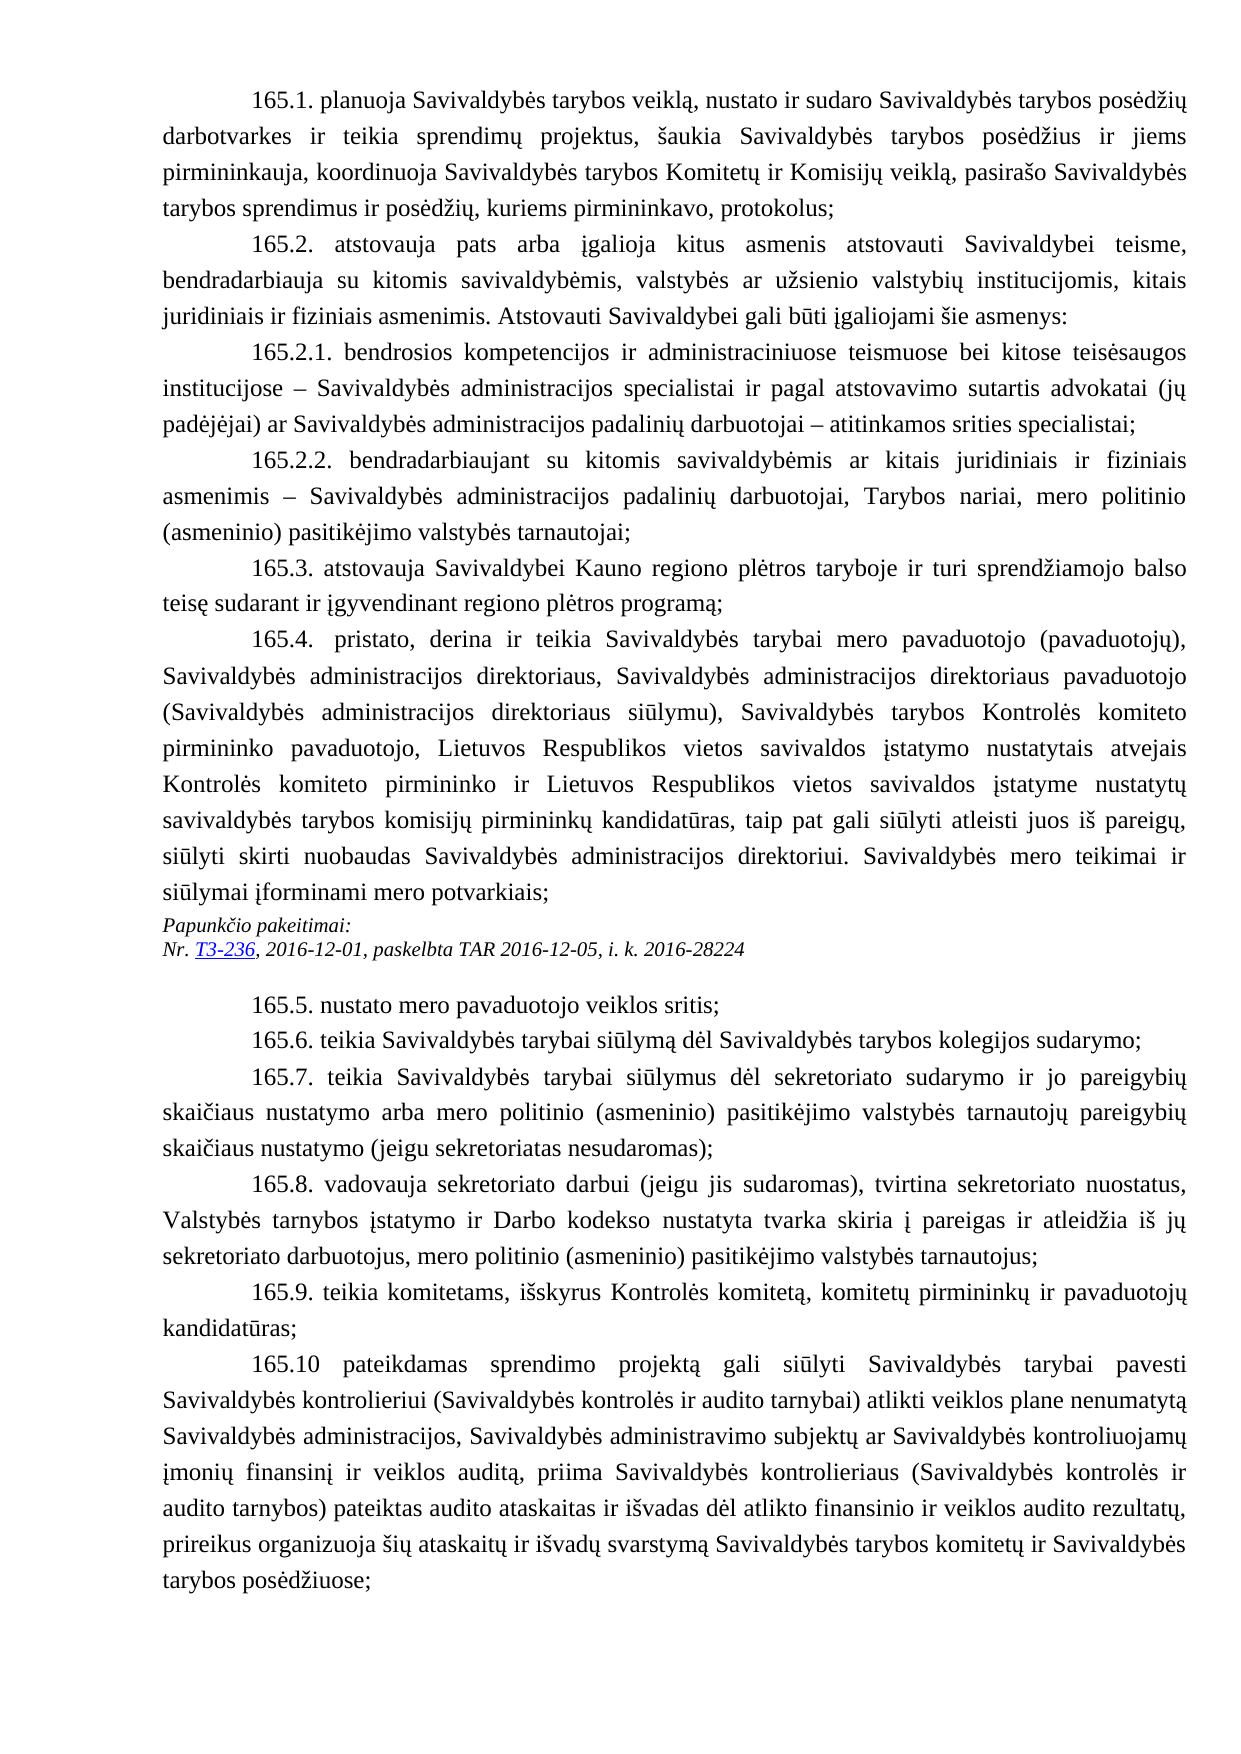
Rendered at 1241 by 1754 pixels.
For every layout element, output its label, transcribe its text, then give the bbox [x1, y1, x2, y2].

text 165.2.2. bendradarbiaujant su kitomis savivaldybėmis ar kitais juridiniais ir fiziniais asmenimis – Savivaldybės administracijos padalinių darbuotojai, Tarybos nariai, mero politinio (asmeninio) pasitikėjimo valstybės tarnautojai; [162, 445, 1187, 545]
text 165.2. atstovauja pats arba įgalioja kitus asmenis atstovauti Savivaldybei teisme, bendradarbiauja su kitomis savivaldybėmis, valstybės ar užsienio valstybių institucijomis, kitais juridiniais ir fiziniais asmenimis. Atstovauti Savivaldybei gali būti įgaliojami šie asmenys: [162, 229, 1187, 330]
text 165.3. atstovauja Savivaldybei Kauno regiono plėtros taryboje ir turi sprendžiamojo balso teisę sudarant ir įgyvendinant regiono plėtros programą; [162, 553, 1187, 617]
text 165.7. teikia Savivaldybės tarybai siūlymus dėl sekretoriato sudarymo ir jo pareigybių skaičiaus nustatymo arba mero politinio (asmeninio) pasitikėjimo valstybės tarnautojų pareigybių skaičiaus nustatymo (jeigu sekretoriatas nesudaromas); [162, 1062, 1187, 1162]
text 165.5. nustato mero pavaduotojo veiklos sritis; [162, 990, 1187, 1018]
text 165.1. planuoja Savivaldybės tarybos veiklą, nustato ir sudaro Savivaldybės tarybos posėdžių darbotvarkes ir teikia sprendimų projektus, šaukia Savivaldybės tarybos posėdžius ir jiems pirmininkauja, koordinuoja Savivaldybės tarybos Komitetų ir Komisijų veiklą, pasirašo Savivaldybės tarybos sprendimus ir posėdžių, kuriems pirmininkavo, protokolus; [162, 85, 1187, 222]
text 165.10 pateikdamas sprendimo projektą gali siūlyti Savivaldybės tarybai pavesti Savivaldybės kontrolieriui (Savivaldybės kontrolės ir audito tarnybai) atlikti veiklos plane nenumatytą Savivaldybės administracijos, Savivaldybės administravimo subjektų ar Savivaldybės kontroliuojamų įmonių finansinį ir veiklos auditą, priima Savivaldybės kontrolieriaus (Savivaldybės kontrolės ir audito tarnybos) pateiktas audito ataskaitas ir išvadas dėl atlikto finansinio ir veiklos audito rezultatų, prireikus organizuoja šių ataskaitų ir išvadų svarstymą Savivaldybės tarybos komitetų ir Savivaldybės tarybos posėdžiuose; [162, 1349, 1187, 1593]
text 165.4. pristato, derina ir teikia Savivaldybės tarybai mero pavaduotojo (pavaduotojų), Savivaldybės administracijos direktoriaus, Savivaldybės administracijos direktoriaus pavaduotojo (Savivaldybės administracijos direktoriaus siūlymu), Savivaldybės tarybos Kontrolės komiteto pirmininko pavaduotojo, Lietuvos Respublikos vietos savivaldos įstatymo nustatytais atvejais Kontrolės komiteto pirmininko ir Lietuvos Respublikos vietos savivaldos įstatyme nustatytų savivaldybės tarybos komisijų pirmininkų kandidatūras, taip pat gali siūlyti atleisti juos iš pareigų, siūlyti skirti nuobaudas Savivaldybės administracijos direktoriui. Savivaldybės mero teikimai ir siūlymai įforminami mero potvarkiais; [162, 624, 1187, 906]
text Nr. T3-236, 2016-12-01, paskelbta TAR 2016-12-05, i. k. 2016-28224 [162, 937, 1187, 961]
text 165.6. teikia Savivaldybės tarybai siūlymą dėl Savivaldybės tarybos kolegijos sudarymo; [162, 1026, 1187, 1054]
text 165.2.1. bendrosios kompetencijos ir administraciniuose teismuose bei kitose teisėsaugos institucijose – Savivaldybės administracijos specialistai ir pagal atstovavimo sutartis advokatai (jų padėjėjai) ar Savivaldybės administracijos padalinių darbuotojai – atitinkamos srities specialistai; [162, 337, 1187, 438]
text Papunkčio pakeitimai: [162, 913, 1187, 937]
text 165.9. teikia komitetams, išskyrus Kontrolės komitetą, komitetų pirmininkų ir pavaduotojų kandidatūras; [162, 1277, 1187, 1342]
text 165.8. vadovauja sekretoriato darbui (jeigu jis sudaromas), tvirtina sekretoriato nuostatus, Valstybės tarnybos įstatymo ir Darbo kodekso nustatyta tvarka skiria į pareigas ir atleidžia iš jų sekretoriato darbuotojus, mero politinio (asmeninio) pasitikėjimo valstybės tarnautojus; [162, 1169, 1187, 1270]
